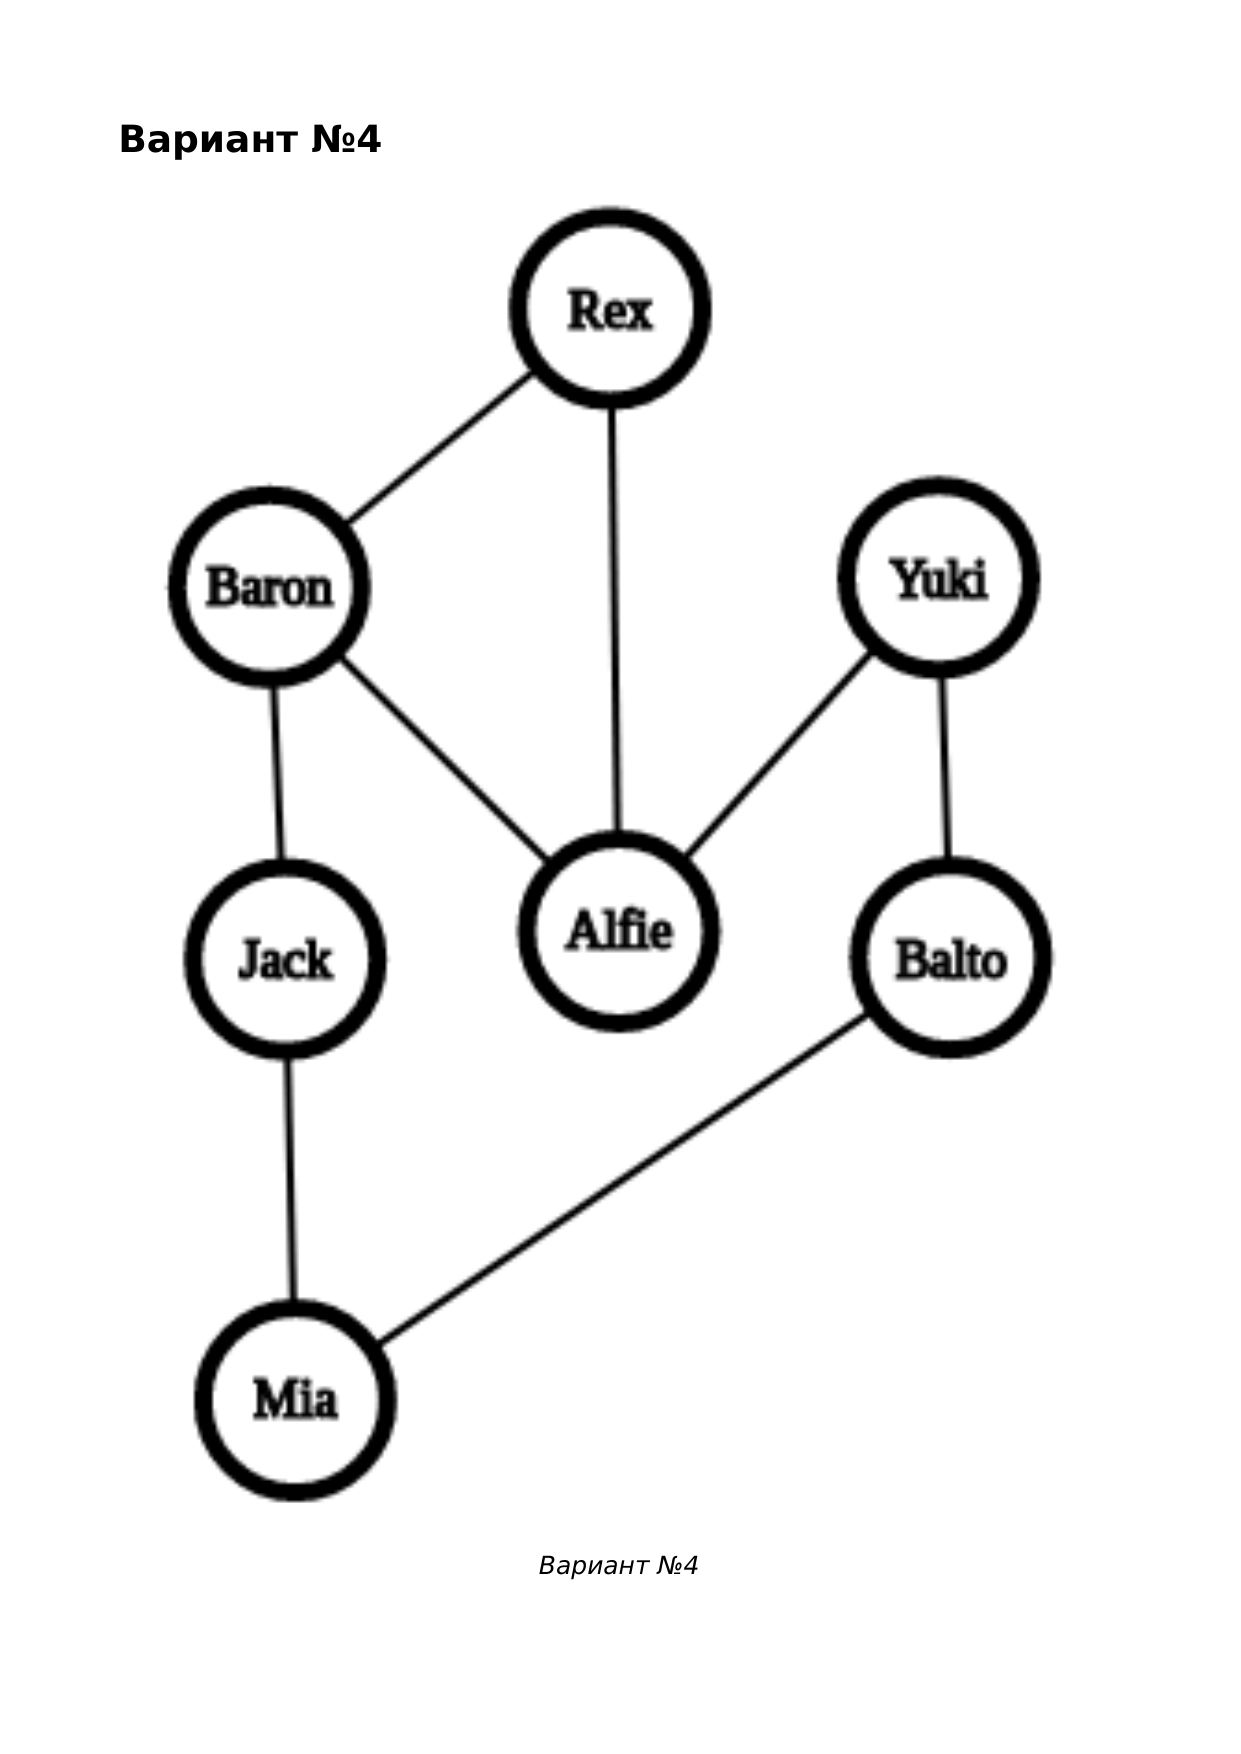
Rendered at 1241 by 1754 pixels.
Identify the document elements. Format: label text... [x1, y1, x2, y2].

picture [118, 174, 1123, 1551]
subtitle Вариант №4 [118, 118, 1122, 162]
text Вариант №4 [118, 1551, 1122, 1580]
